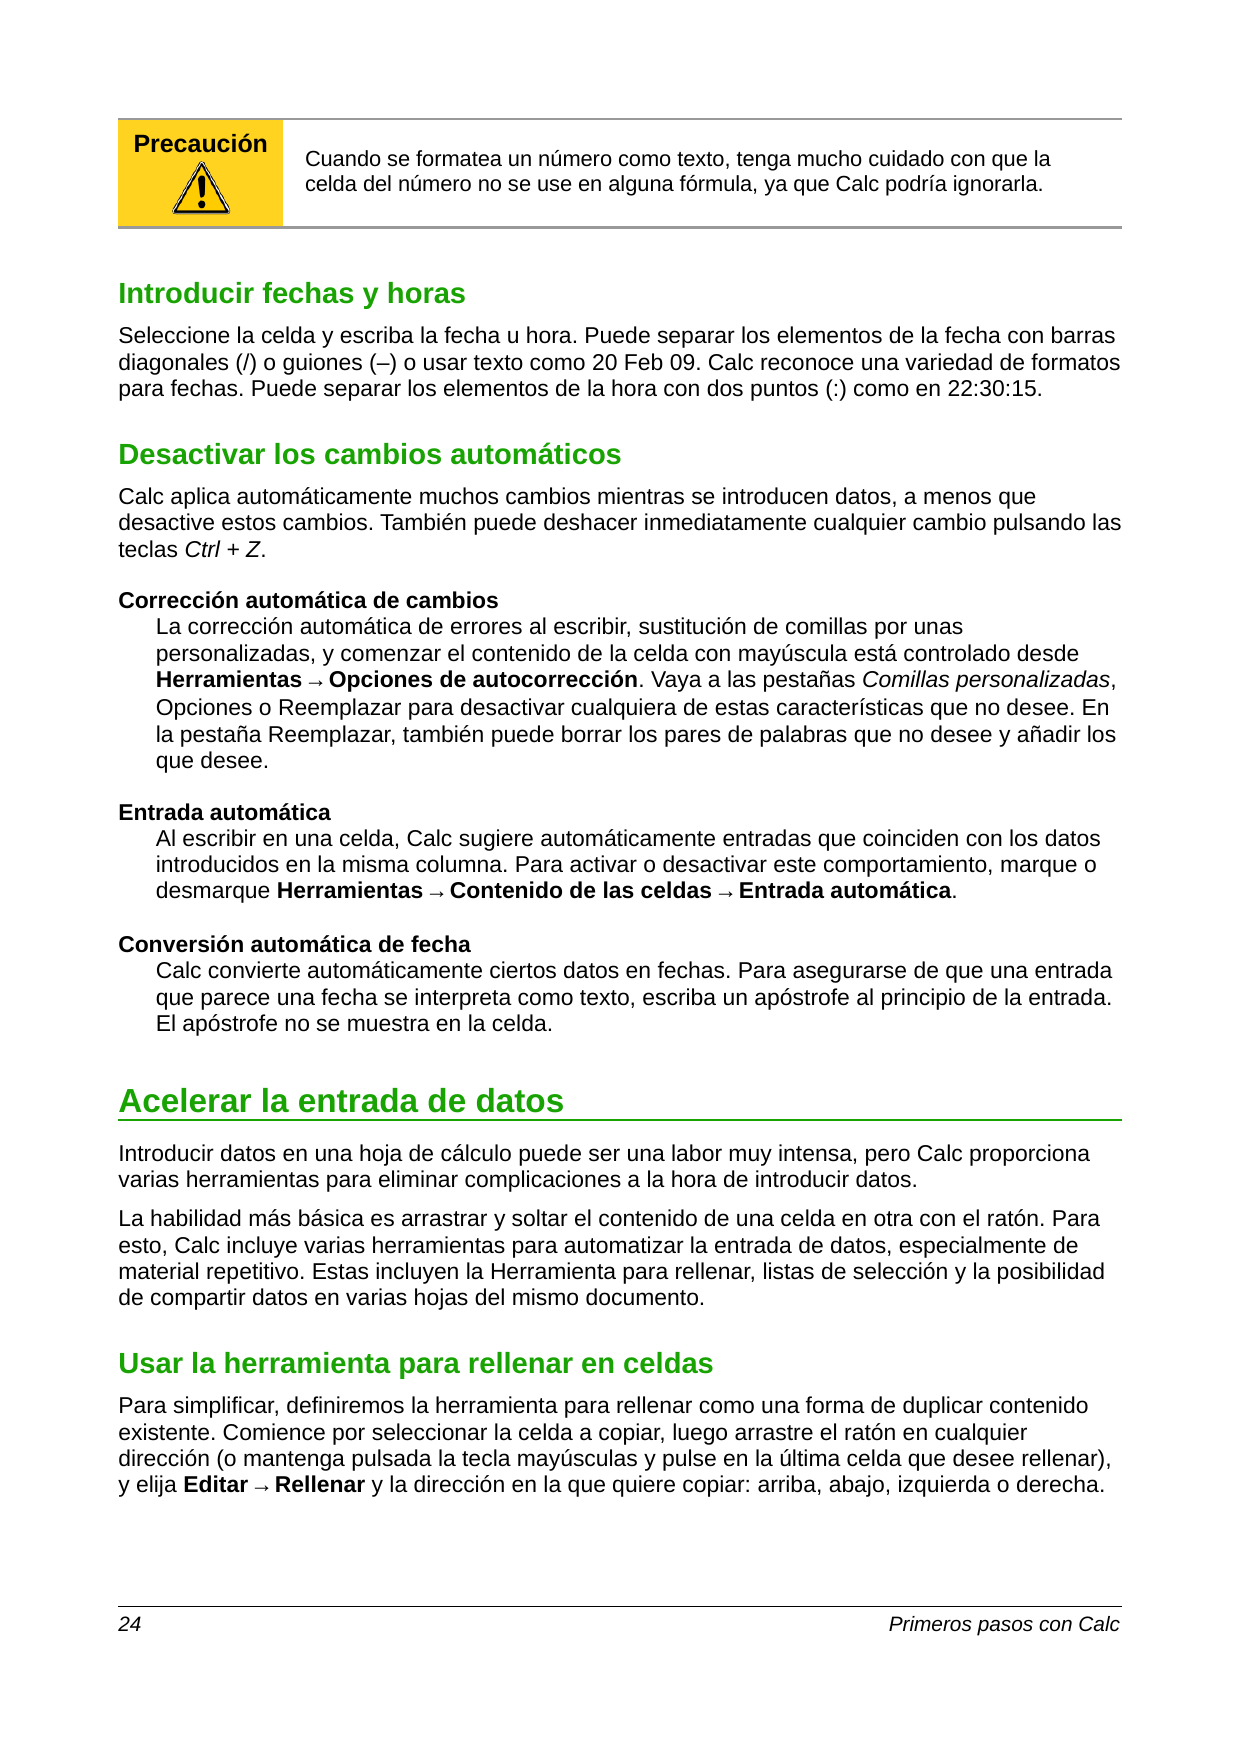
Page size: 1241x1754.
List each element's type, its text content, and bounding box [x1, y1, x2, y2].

subtitle Desactivar los cambios automáticos [118, 437, 1122, 471]
text Al escribir en una celda, Calc sugiere automáticamente entradas que coinciden con los datos introducidos en la misma columna. Para activar o desactivar este comportamiento, marque o desmarque Herramientas → Contenido de las celdas → Entrada automática. [156, 825, 1122, 906]
text Entrada automática [118, 798, 1122, 825]
text La habilidad más básica es arrastrar y soltar el contenido de una celda en otra con el ratón. Para esto, Calc incluye varias herramientas para automatizar la entrada de datos, especialmente de material repetitivo. Estas incluyen la Herramienta para rellenar, listas de selección y la posibilidad de compartir datos en varias hojas del mismo documento. [118, 1205, 1122, 1311]
text Introducir datos en una hoja de cálculo puede ser una labor muy intensa, pero Calc proporciona varias herramientas para eliminar complicaciones a la hora de introducir datos. [118, 1140, 1122, 1193]
text Corrección automática de cambios [118, 587, 1122, 613]
text Calc aplica automáticamente muchos cambios mientras se introducen datos, a menos que desactive estos cambios. También puede deshacer inmediatamente cualquier cambio pulsando las teclas Ctrl + Z. [118, 483, 1122, 562]
subtitle Usar la herramienta para rellenar en celdas [118, 1346, 1122, 1380]
text Seleccione la celda y escriba la fecha u hora. Puede separar los elementos de la fecha con barras diagonales (/) o guiones (–) o usar texto como 20 Feb 09. Calc reconoce una variedad de formatos para fechas. Puede separar los elementos de la hora con dos puntos (:) como en 22:30:15. [118, 322, 1122, 401]
subtitle Introducir fechas y horas [118, 276, 1122, 310]
text Para simplificar, definiremos la herramienta para rellenar como una forma de duplicar contenido existente. Comience por seleccionar la celda a copiar, luego arrastre el ratón en cualquier dirección (o mantenga pulsada la tecla mayúsculas y pulse en la última celda que desee rellenar), y elija Editar → Rellenar y la dirección en la que quiere copiar: arriba, abajo, izquierda o derecha. [118, 1392, 1122, 1499]
subtitle Acelerar la entrada de datos [118, 1081, 1122, 1119]
text La corrección automática de errores al escribir, sustitución de comillas por unas personalizadas, y comenzar el contenido de la celda con mayúscula está controlado desde Herramientas → Opciones de autocorrección. Vaya a las pestañas Comillas personalizadas, Opciones o Reemplazar para desactivar cualquiera de estas características que no desee. En la pestaña Reemplazar, también puede borrar los pares de palabras que no desee y añadir los que desee. [156, 613, 1122, 773]
text Conversión automática de fecha [118, 931, 1122, 957]
table_header Cuando se formatea un número como texto, tenga mucho cuidado con que la celda del número no se use en alguna fórmula, ya que Calc podría ignorarla. [283, 120, 1122, 226]
picture [168, 157, 233, 218]
text Calc convierte automáticamente ciertos datos en fechas. Para asegurarse de que una entrada que parece una fecha se interpreta como texto, escriba un apóstrofe al principio de la entrada. El apóstrofe no se muestra en la celda. [156, 957, 1122, 1036]
table_header Precaución [118, 120, 283, 226]
